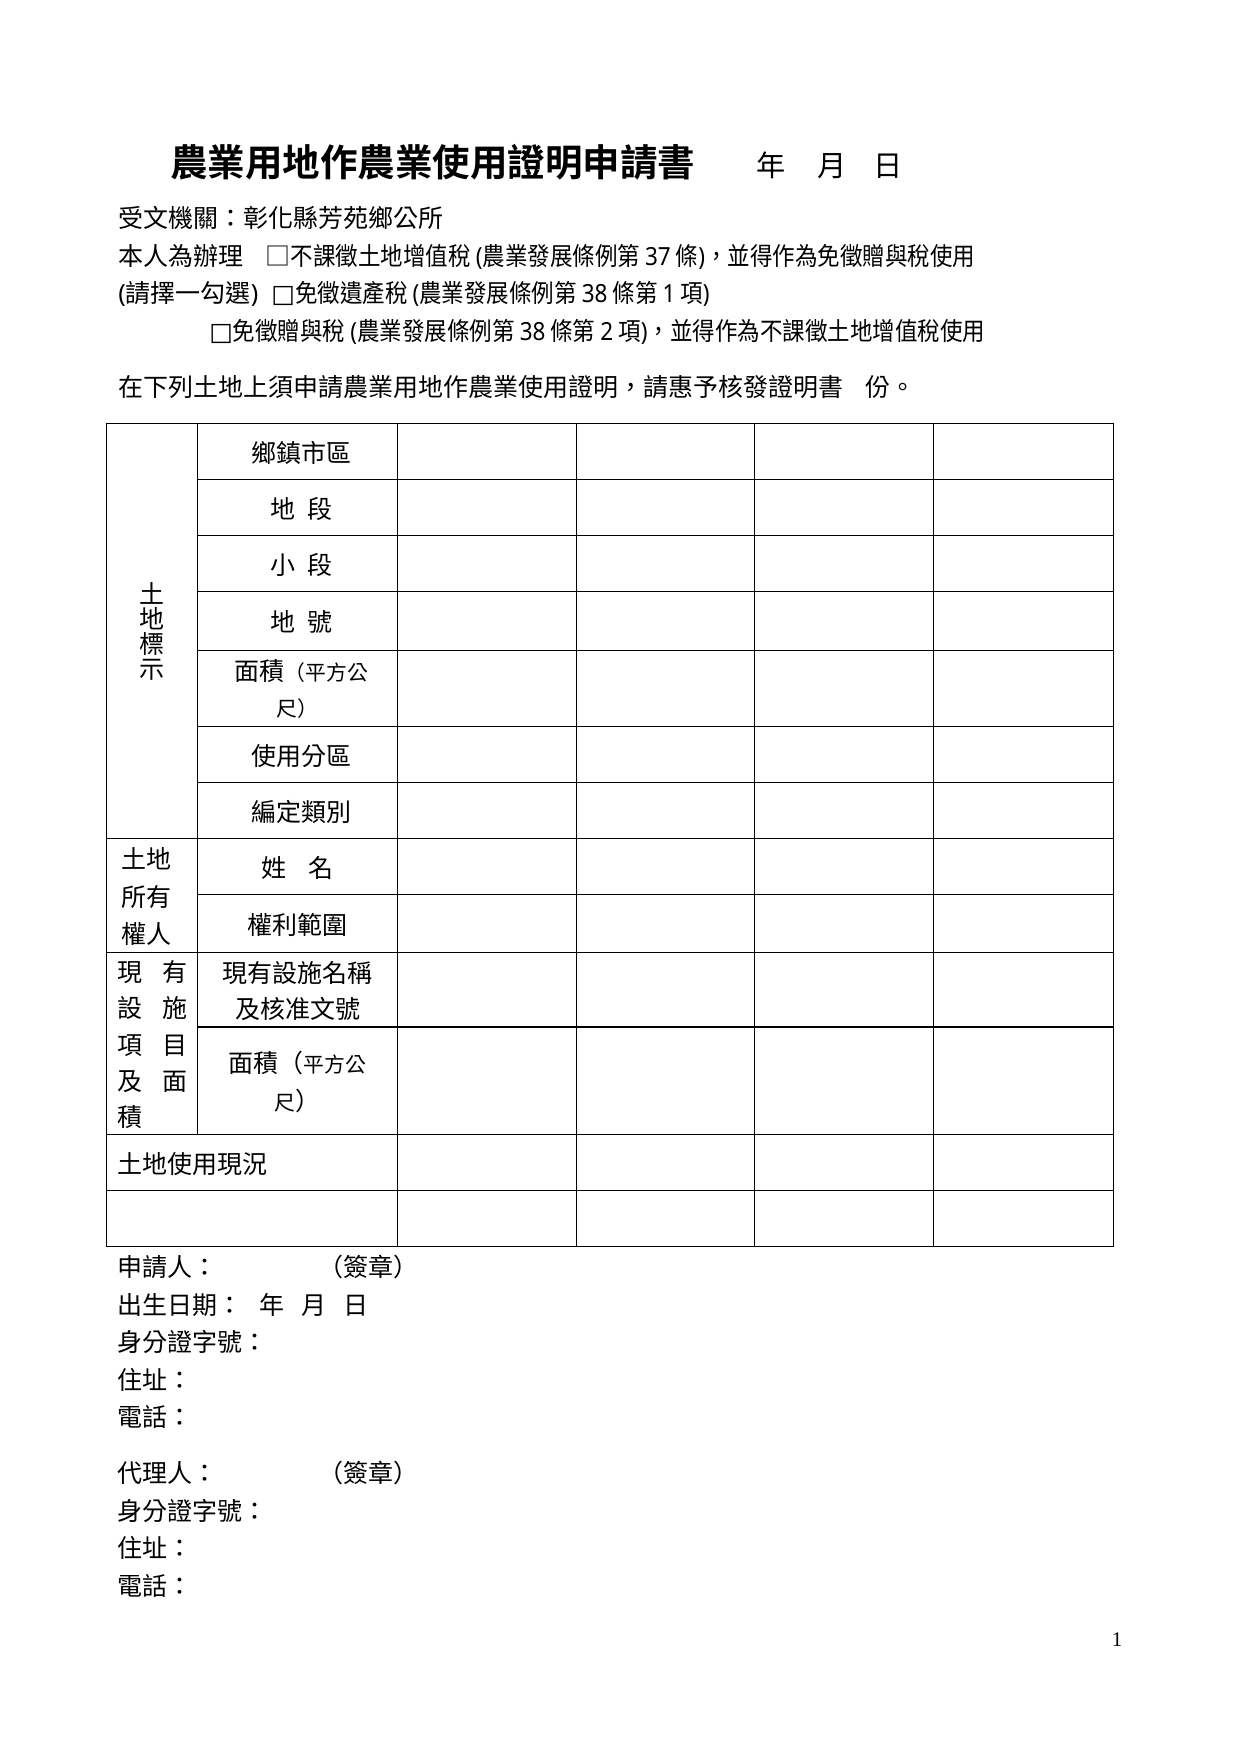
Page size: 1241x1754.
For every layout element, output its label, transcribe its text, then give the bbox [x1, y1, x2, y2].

table_cell [934, 536, 1113, 591]
table_cell [934, 480, 1113, 535]
table_cell 土地所有權人 [107, 839, 197, 952]
table_header [934, 424, 1113, 479]
table_header 鄉鎮市區 [198, 424, 397, 479]
table_cell 土地使用現況 [107, 1135, 397, 1190]
table_cell 編定類別 [198, 783, 397, 838]
table_cell [577, 592, 754, 650]
text (請擇一勾選) □免徵遺產稅 (農業發展條例第38條第1項) [118, 273, 1122, 310]
text 受文機關：彰化縣芳苑鄉公所 [118, 198, 1122, 235]
table_cell 小 段 [198, 536, 397, 591]
text 農業用地作農業使用證明申請書 年 月 日 [118, 123, 1122, 198]
table_cell [934, 783, 1113, 838]
table_header 土地標示 [107, 424, 197, 838]
table_cell [398, 1191, 576, 1246]
table_header [755, 424, 933, 479]
table_cell [755, 1135, 933, 1190]
table_cell [398, 839, 576, 894]
table_cell [934, 953, 1113, 1026]
table_cell [398, 1028, 576, 1134]
table_cell [577, 480, 754, 535]
table_cell [398, 727, 576, 782]
table_cell [577, 727, 754, 782]
table_cell [577, 536, 754, 591]
table_cell [577, 1028, 754, 1134]
table_cell [577, 895, 754, 952]
table_cell [398, 895, 576, 952]
table_cell [107, 1191, 397, 1246]
table_cell [398, 592, 576, 650]
table_cell 權利範圍 [198, 895, 397, 952]
text 在下列土地上須申請農業用地作農業使用證明，請惠予核發證明書 份。 [118, 367, 1122, 404]
table_cell [398, 536, 576, 591]
table_cell [398, 953, 576, 1026]
table_cell [577, 953, 754, 1026]
table_cell 使用分區 [198, 727, 397, 782]
table_cell [755, 727, 933, 782]
table_cell [934, 1135, 1113, 1190]
table_cell [934, 1028, 1113, 1134]
table_cell [577, 839, 754, 894]
table_cell [755, 651, 933, 726]
table_cell [934, 592, 1113, 650]
table_cell 申請人： （簽章） 出生日期： 年 月 日 身分證字號： 住址： 電話： 代理人： （簽章） 身分證字號： 住址： 電話： [106, 1247, 1114, 1603]
table_cell 現有設施名稱 及核准文號 [198, 953, 397, 1026]
table_cell [934, 651, 1113, 726]
table_cell 姓 名 [198, 839, 397, 894]
table_cell [398, 1135, 576, 1190]
table_cell [577, 1191, 754, 1246]
table_cell [934, 1191, 1113, 1246]
table_cell [398, 651, 576, 726]
table_cell 地 號 [198, 592, 397, 650]
table_cell [755, 480, 933, 535]
table_cell 地 段 [198, 480, 397, 535]
table_cell [577, 651, 754, 726]
table_cell 面積（平方公尺） [198, 651, 397, 726]
table_cell [755, 783, 933, 838]
table_header [577, 424, 754, 479]
table_cell [755, 953, 933, 1026]
table_cell [934, 895, 1113, 952]
table_cell [934, 727, 1113, 782]
table_cell [577, 783, 754, 838]
text 本人為辦理 □不課徵土地增值稅 (農業發展條例第37條)，並得作為免徵贈與稅使用 [118, 235, 1122, 273]
table_cell [755, 839, 933, 894]
text □免徵贈與稅 (農業發展條例第38條第2項)，並得作為不課徵土地增值稅使用 [118, 310, 1122, 348]
table_cell [577, 1135, 754, 1190]
table_cell [934, 839, 1113, 894]
table_cell [398, 783, 576, 838]
table_cell [398, 480, 576, 535]
table_cell [755, 1028, 933, 1134]
table_cell [755, 895, 933, 952]
table_cell [755, 592, 933, 650]
table_cell [755, 536, 933, 591]
table_header [398, 424, 576, 479]
table_cell [755, 1191, 933, 1246]
table_cell 現有設施項目及面積 [107, 953, 197, 1134]
table_cell 面積（平方公尺） [198, 1028, 397, 1134]
